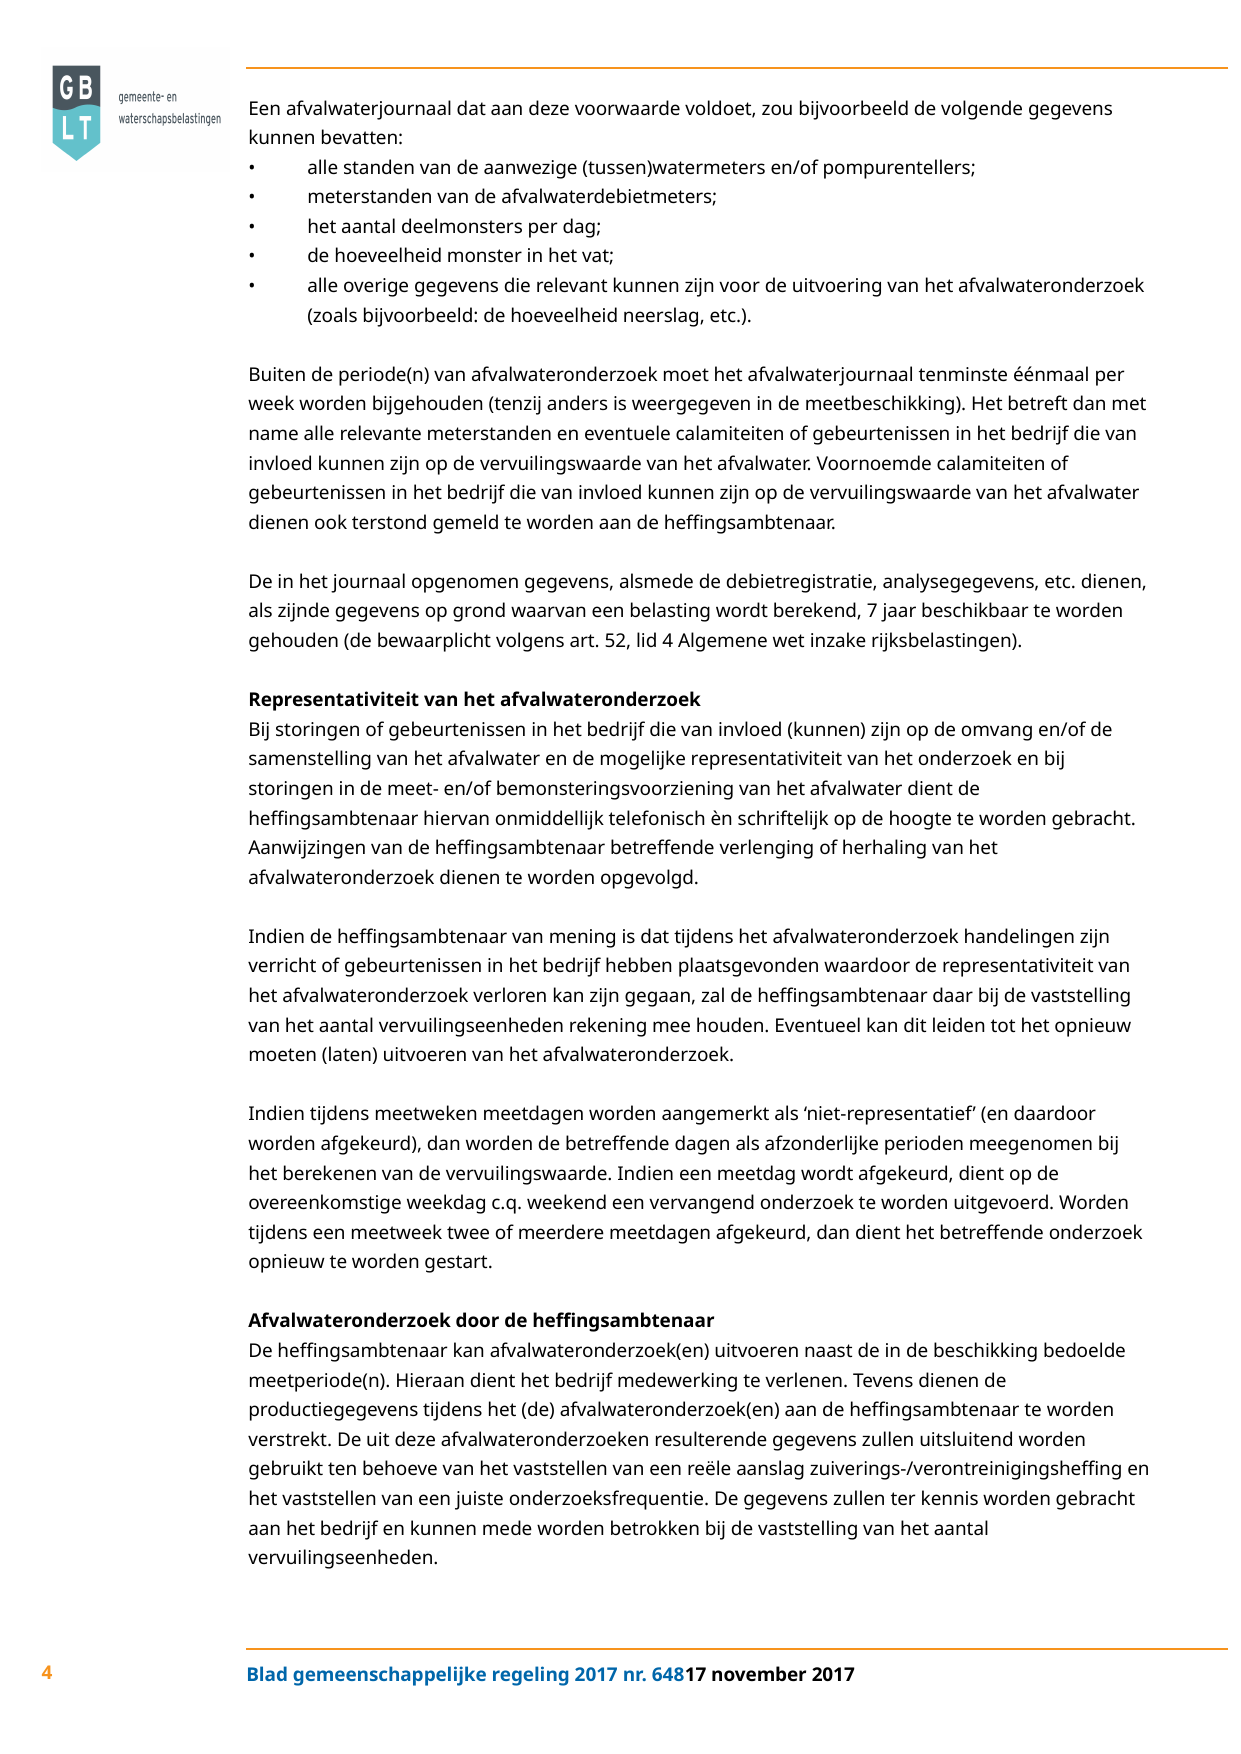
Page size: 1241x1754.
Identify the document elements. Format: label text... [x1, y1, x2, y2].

text Een afvalwaterjournaal dat aan deze voorwaarde voldoet, zou bijvoorbeeld de volgende gegevens kunnen bevatten: [248, 95, 1152, 150]
text De heffingsambtenaar kan afvalwateronderzoek(en) uitvoeren naast de in de beschikking bedoelde meetperiode(n). Hieraan dient het bedrijf medewerking te verlenen. Tevens dienen de productiegegevens tijdens het (de) afvalwateronderzoek(en) aan de heffingsambtenaar te worden verstrekt. De uit deze afvalwateronderzoeken resulterende gegevens zullen uitsluitend worden gebruikt ten behoeve van het vaststellen van een reële aanslag zuiverings-/verontreinigingsheffing en het vaststellen van een juiste onderzoeksfrequentie. De gegevens zullen ter kennis worden gebracht aan het bedrijf en kunnen mede worden betrokken bij de vaststelling van het aantal vervuilingseenheden. [248, 1337, 1152, 1570]
list de hoeveelheid monster in het vat; [248, 243, 1152, 268]
list alle overige gegevens die relevant kunnen zijn voor de uitvoering van het afvalwateronderzoek (zoals bijvoorbeeld: de hoeveelheid neerslag, etc.). [248, 272, 1152, 328]
text Indien de heffingsambtenaar van mening is dat tijdens het afvalwateronderzoek handelingen zijn verricht of gebeurtenissen in het bedrijf hebben plaatsgevonden waardoor de representativiteit van het afvalwateronderzoek verloren kan zijn gegaan, zal de heffingsambtenaar daar bij de vaststelling van het aantal vervuilingseenheden rekening mee houden. Eventueel kan dit leiden tot het opnieuw moeten (laten) uitvoeren van het afvalwateronderzoek. [248, 923, 1152, 1067]
text De in het journaal opgenomen gegevens, alsmede de debietregistratie, analysegegevens, etc. dienen, als zijnde gegevens op grond waarvan een belasting wordt berekend, 7 jaar beschikbaar te worden gehouden (de bewaarplicht volgens art. 52, lid 4 Algemene wet inzake rijksbelastingen). [248, 568, 1152, 653]
text Afvalwateronderzoek door de heffingsambtenaar [248, 1308, 1152, 1333]
text Representativiteit van het afvalwateronderzoek [248, 686, 1152, 712]
picture [41, 47, 231, 172]
list alle standen van de aanwezige (tussen)watermeters en/of pompurentellers; [248, 154, 1152, 180]
text Indien tijdens meetweken meetdagen worden aangemerkt als ‘niet-representatief’ (en daardoor worden afgekeurd), dan worden de betreffende dagen als afzonderlijke perioden meegenomen bij het berekenen van de vervuilingswaarde. Indien een meetdag wordt afgekeurd, dient op de overeenkomstige weekdag c.q. weekend een vervangend onderzoek te worden uitgevoerd. Worden tijdens een meetweek twee of meerdere meetdagen afgekeurd, dan dient het betreffende onderzoek opnieuw te worden gestart. [248, 1101, 1152, 1274]
text Bij storingen of gebeurtenissen in het bedrijf die van invloed (kunnen) zijn op de omvang en/of de samenstelling van het afvalwater en de mogelijke representativiteit van het onderzoek en bij storingen in de meet- en/of bemonsteringsvoorziening van het afvalwater dient de heffingsambtenaar hiervan onmiddellijk telefonisch èn schriftelijk op de hoogte te worden gebracht. Aanwijzingen van de heffingsambtenaar betreffende verlenging of herhaling van het afvalwateronderzoek dienen te worden opgevolgd. [248, 716, 1152, 890]
list het aantal deelmonsters per dag; [248, 213, 1152, 239]
text Buiten de periode(n) van afvalwateronderzoek moet het afvalwaterjournaal tenminste éénmaal per week worden bijgehouden (tenzij anders is weergegeven in de meetbeschikking). Het betreft dan met name alle relevante meterstanden en eventuele calamiteiten of gebeurtenissen in het bedrijf die van invloed kunnen zijn op de vervuilingswaarde van het afvalwater. Voornoemde calamiteiten of gebeurtenissen in het bedrijf die van invloed kunnen zijn op de vervuilingswaarde van het afvalwater dienen ook terstond gemeld te worden aan de heffingsambtenaar. [248, 361, 1152, 535]
list meterstanden van de afvalwaterdebietmeters; [248, 183, 1152, 209]
